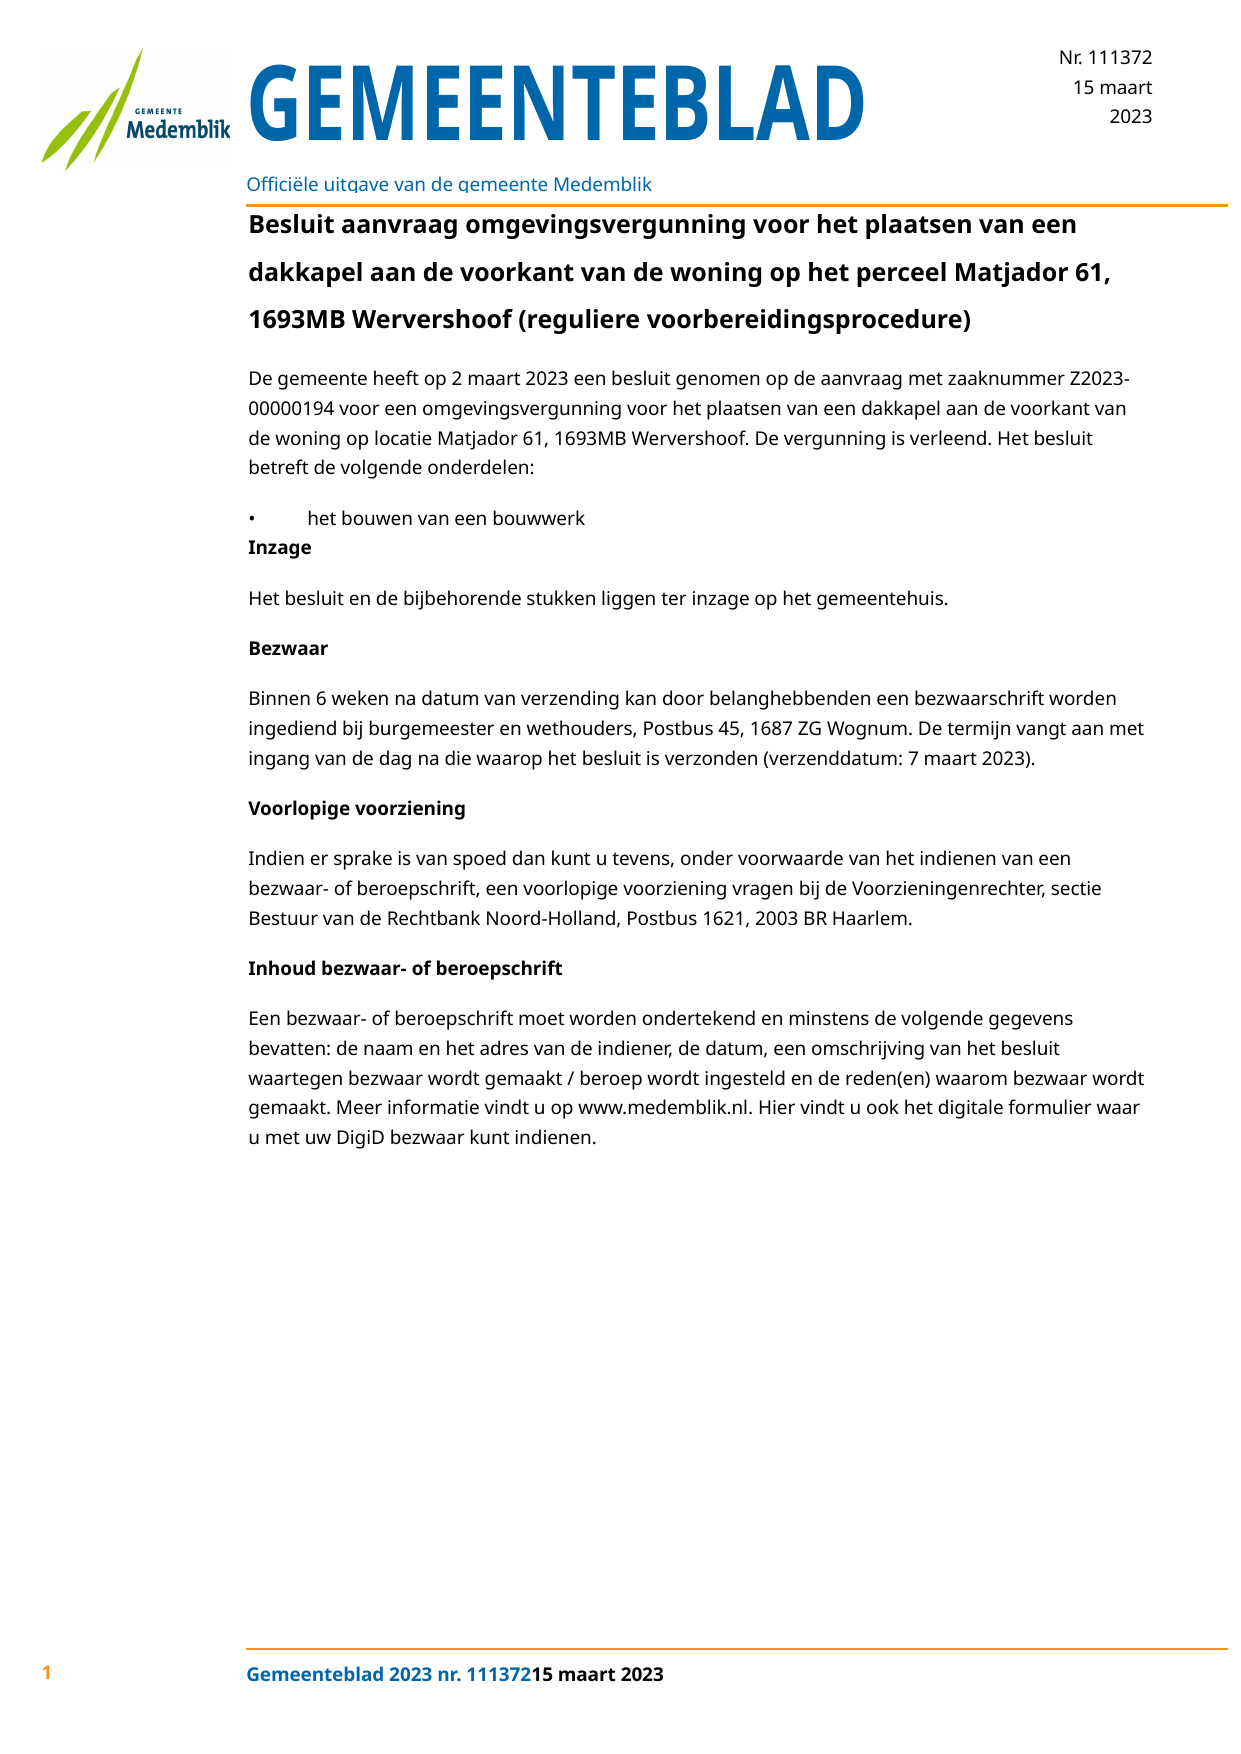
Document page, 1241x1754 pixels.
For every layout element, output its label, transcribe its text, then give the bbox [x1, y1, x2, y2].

text Inhoud bezwaar- of beroepschrift [248, 955, 1152, 981]
text Inzage [248, 534, 1152, 560]
text Een bezwaar- of beroepschrift moet worden ondertekend en minstens de volgende gegevens bevatten: de naam en het adres van de indiener, de datum, een omschrijving van het besluit waartegen bezwaar wordt gemaakt / beroep wordt ingesteld en de reden(en) waarom bezwaar wordt gemaakt. Meer informatie vindt u op www.medemblik.nl. Hier vindt u ook het digitale formulier waar u met uw DigiD bezwaar kunt indienen. [248, 1006, 1152, 1149]
text Binnen 6 weken na datum van verzending kan door belanghebbenden een bezwaarschrift worden ingediend bij burgemeester en wethouders, Postbus 45, 1687 ZG Wognum. De termijn vangt aan met ingang van de dag na die waarop het besluit is verzonden (verzenddatum: 7 maart 2023). [248, 686, 1152, 770]
text De gemeente heeft op 2 maart 2023 een besluit genomen op de aanvraag met zaaknummer Z2023-00000194 voor een omgevingsvergunning voor het plaatsen van een dakkapel aan de voorkant van de woning op locatie Matjador 61, 1693MB Wervershoof. De vergunning is verleend. Het besluit betreft de volgende onderdelen: [248, 366, 1152, 480]
text Het besluit en de bijbehorende stukken liggen ter inzage op het gemeentehuis. [248, 585, 1152, 610]
picture [41, 47, 231, 172]
text Besluit aanvraag omgevingsvergunning voor het plaatsen van een dakkapel aan de voorkant van de woning op het perceel Matjador 61, 1693MB Wervershoof (reguliere voorbereidingsprocedure) [248, 207, 1152, 336]
text Bezwaar [248, 635, 1152, 661]
list het bouwen van een bouwwerk [248, 505, 1152, 530]
text Indien er sprake is van spoed dan kunt u tevens, onder voorwaarde van het indienen van een bezwaar- of beroepschrift, een voorlopige voorziening vragen bij de Voorzieningenrechter, sectie Bestuur van de Rechtbank Noord-Holland, Postbus 1621, 2003 BR Haarlem. [248, 846, 1152, 930]
text Voorlopige voorziening [248, 795, 1152, 821]
